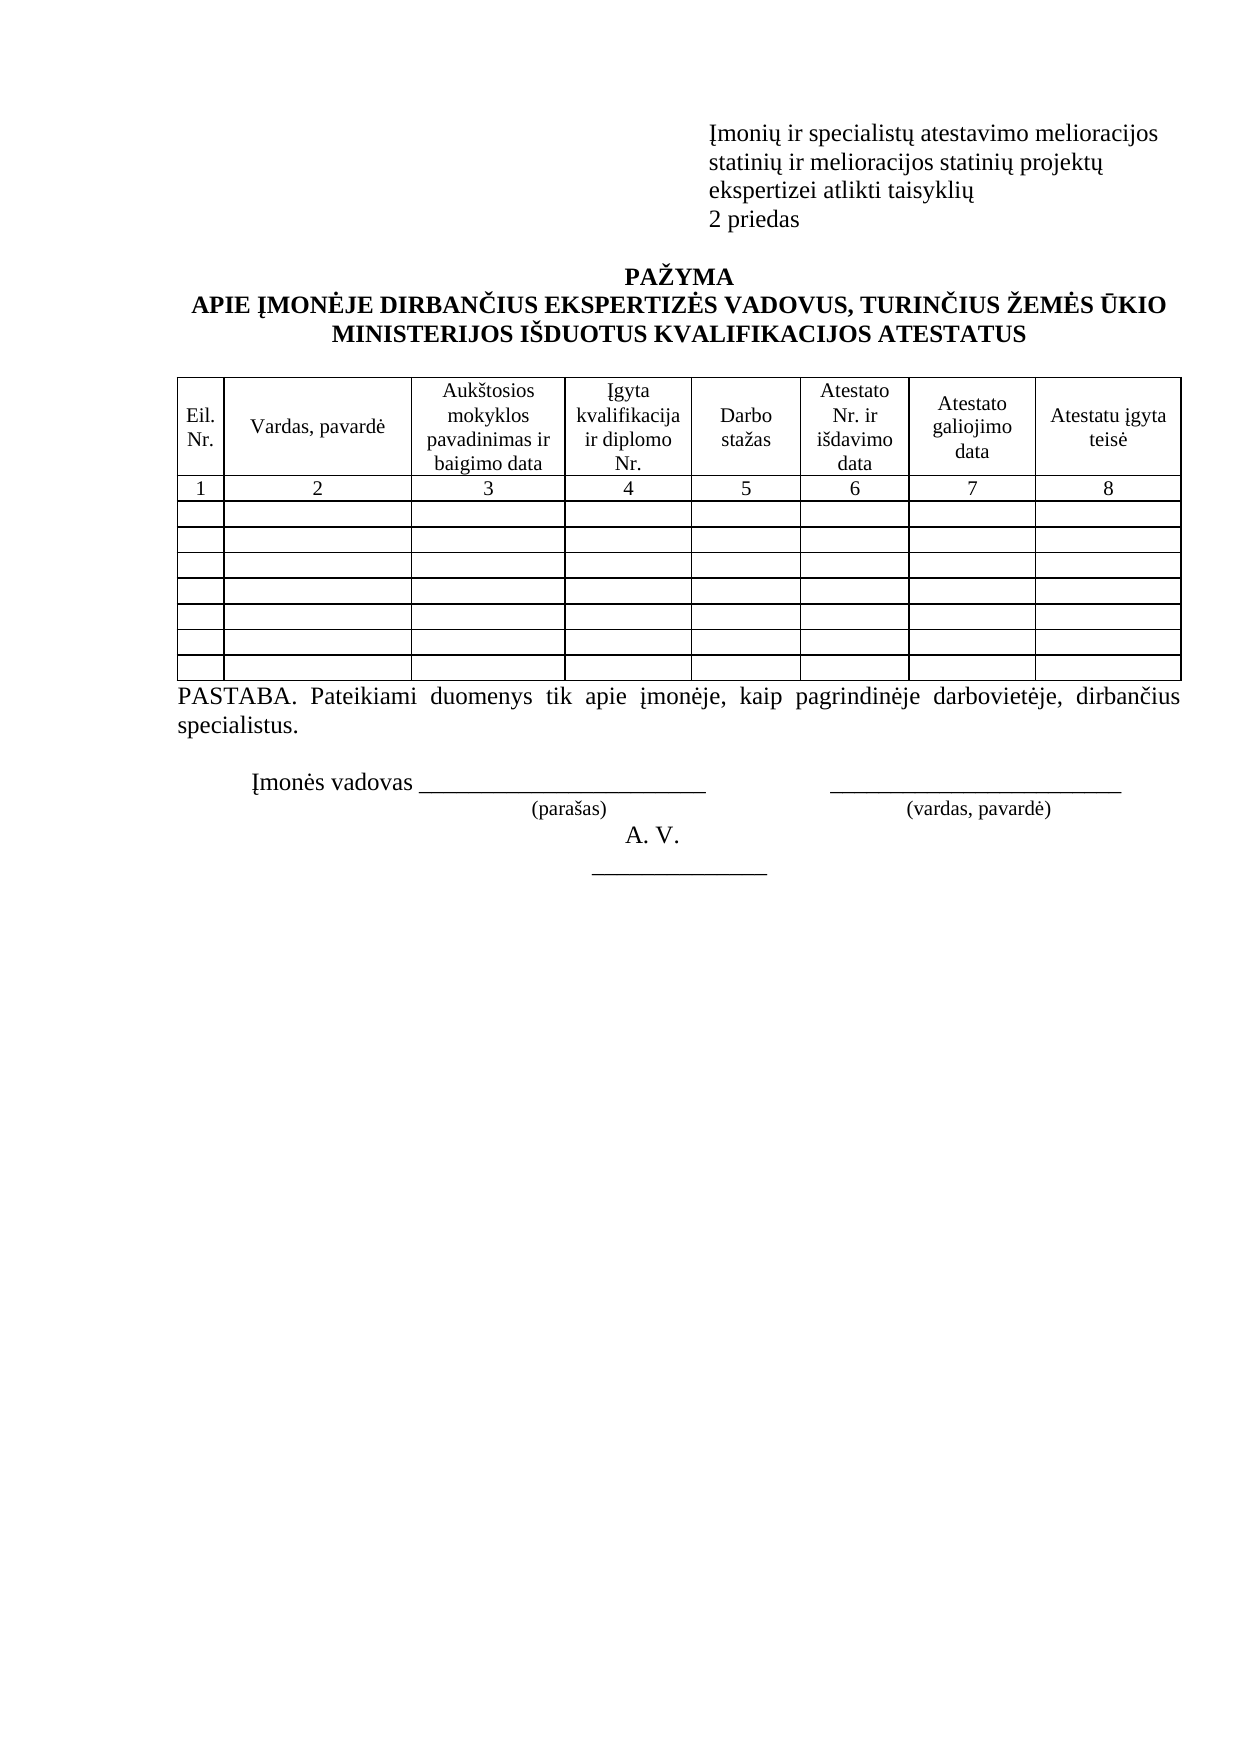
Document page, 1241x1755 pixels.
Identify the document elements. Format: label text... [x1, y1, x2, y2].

table_cell [412, 605, 564, 628]
table_cell [412, 502, 564, 526]
table_cell 4 [566, 476, 691, 500]
table_cell [801, 502, 908, 526]
table_header Darbo stažas [692, 378, 800, 475]
table_cell [178, 553, 223, 577]
table_cell 6 [801, 476, 908, 500]
table_cell [412, 656, 564, 680]
table_cell [178, 605, 223, 628]
text 2 priedas [177, 204, 1181, 233]
table_header Eil. Nr. [178, 378, 223, 475]
table_cell [225, 579, 411, 603]
table_cell [225, 656, 411, 680]
table_cell [1036, 528, 1180, 552]
table_cell 2 [225, 476, 411, 500]
table_cell [178, 656, 223, 680]
table_cell 5 [692, 476, 800, 500]
table_cell [801, 553, 908, 577]
table_cell [1036, 605, 1180, 628]
text Įmonių ir specialistų atestavimo melioracijos [709, 118, 1181, 147]
table_cell [910, 656, 1035, 680]
table_cell [178, 630, 223, 654]
table_cell [801, 579, 908, 603]
table_cell [178, 528, 223, 552]
text statinių ir melioracijos statinių projektų [177, 147, 1181, 176]
table_cell [566, 553, 691, 577]
text PAŽYMA [177, 262, 1181, 291]
table_cell [910, 528, 1035, 552]
table_cell 1 [178, 476, 223, 500]
table_cell [910, 553, 1035, 577]
text APIE ĮMONĖJE DIRBANČIUS EKSPERTIZĖS VADOVUS, TURINČIUS ŽEMĖS ŪKIO MINISTERIJOS IŠDUOTUS KVALIFIKACIJOS ATESTATUS [177, 291, 1181, 348]
table_cell [801, 656, 908, 680]
table_header Atestatu įgyta teisė [1036, 378, 1180, 475]
text ______________ [177, 849, 1181, 878]
table_cell 8 [1036, 476, 1180, 500]
table_cell [910, 502, 1035, 526]
table_cell [566, 656, 691, 680]
table_cell [1036, 656, 1180, 680]
table_cell [412, 528, 564, 552]
table_header Atestato Nr. ir išdavimo data [801, 378, 908, 475]
table_header Vardas, pavardė [225, 378, 411, 475]
table_cell [225, 502, 411, 526]
table_cell [692, 553, 800, 577]
table_cell [225, 605, 411, 628]
table_cell [1036, 502, 1180, 526]
text ekspertizei atlikti taisyklių [177, 176, 1181, 204]
table_cell [910, 630, 1035, 654]
table_cell [566, 502, 691, 526]
text Įmonės vadovas [177, 767, 1181, 796]
table_cell [225, 553, 411, 577]
table_cell [1036, 553, 1180, 577]
table_cell [412, 553, 564, 577]
table_cell [1036, 579, 1180, 603]
table_cell [692, 579, 800, 603]
table_cell [566, 630, 691, 654]
table_cell [1036, 630, 1180, 654]
table_cell [910, 605, 1035, 628]
table_cell [692, 605, 800, 628]
table_cell [801, 630, 908, 654]
table_cell [412, 630, 564, 654]
table_cell [225, 630, 411, 654]
table_header Įgyta kvalifikacija ir diplomo Nr. [566, 378, 691, 475]
table_cell [566, 605, 691, 628]
text A. V. [177, 820, 1181, 849]
table_cell [225, 528, 411, 552]
table_cell [566, 579, 691, 603]
text PASTABA. Pateikiami duomenys tik apie įmonėje, kaip pagrindinėje darbovietėje, dirbančius specialistus. [177, 681, 1181, 739]
table_cell [692, 528, 800, 552]
table_header Atestato galiojimo data [910, 378, 1035, 475]
table_cell 7 [910, 476, 1035, 500]
table_header Aukštosios mokyklos pavadinimas ir baigimo data [412, 378, 564, 475]
table_cell [178, 579, 223, 603]
table_cell [910, 579, 1035, 603]
table_cell [692, 656, 800, 680]
table_cell [178, 502, 223, 526]
text (parašas) (vardas, pavardė) [177, 796, 1181, 820]
table_cell [801, 528, 908, 552]
table_cell [566, 528, 691, 552]
table_cell [692, 502, 800, 526]
table_cell [692, 630, 800, 654]
table_cell 3 [412, 476, 564, 500]
table_cell [801, 605, 908, 628]
table_cell [412, 579, 564, 603]
